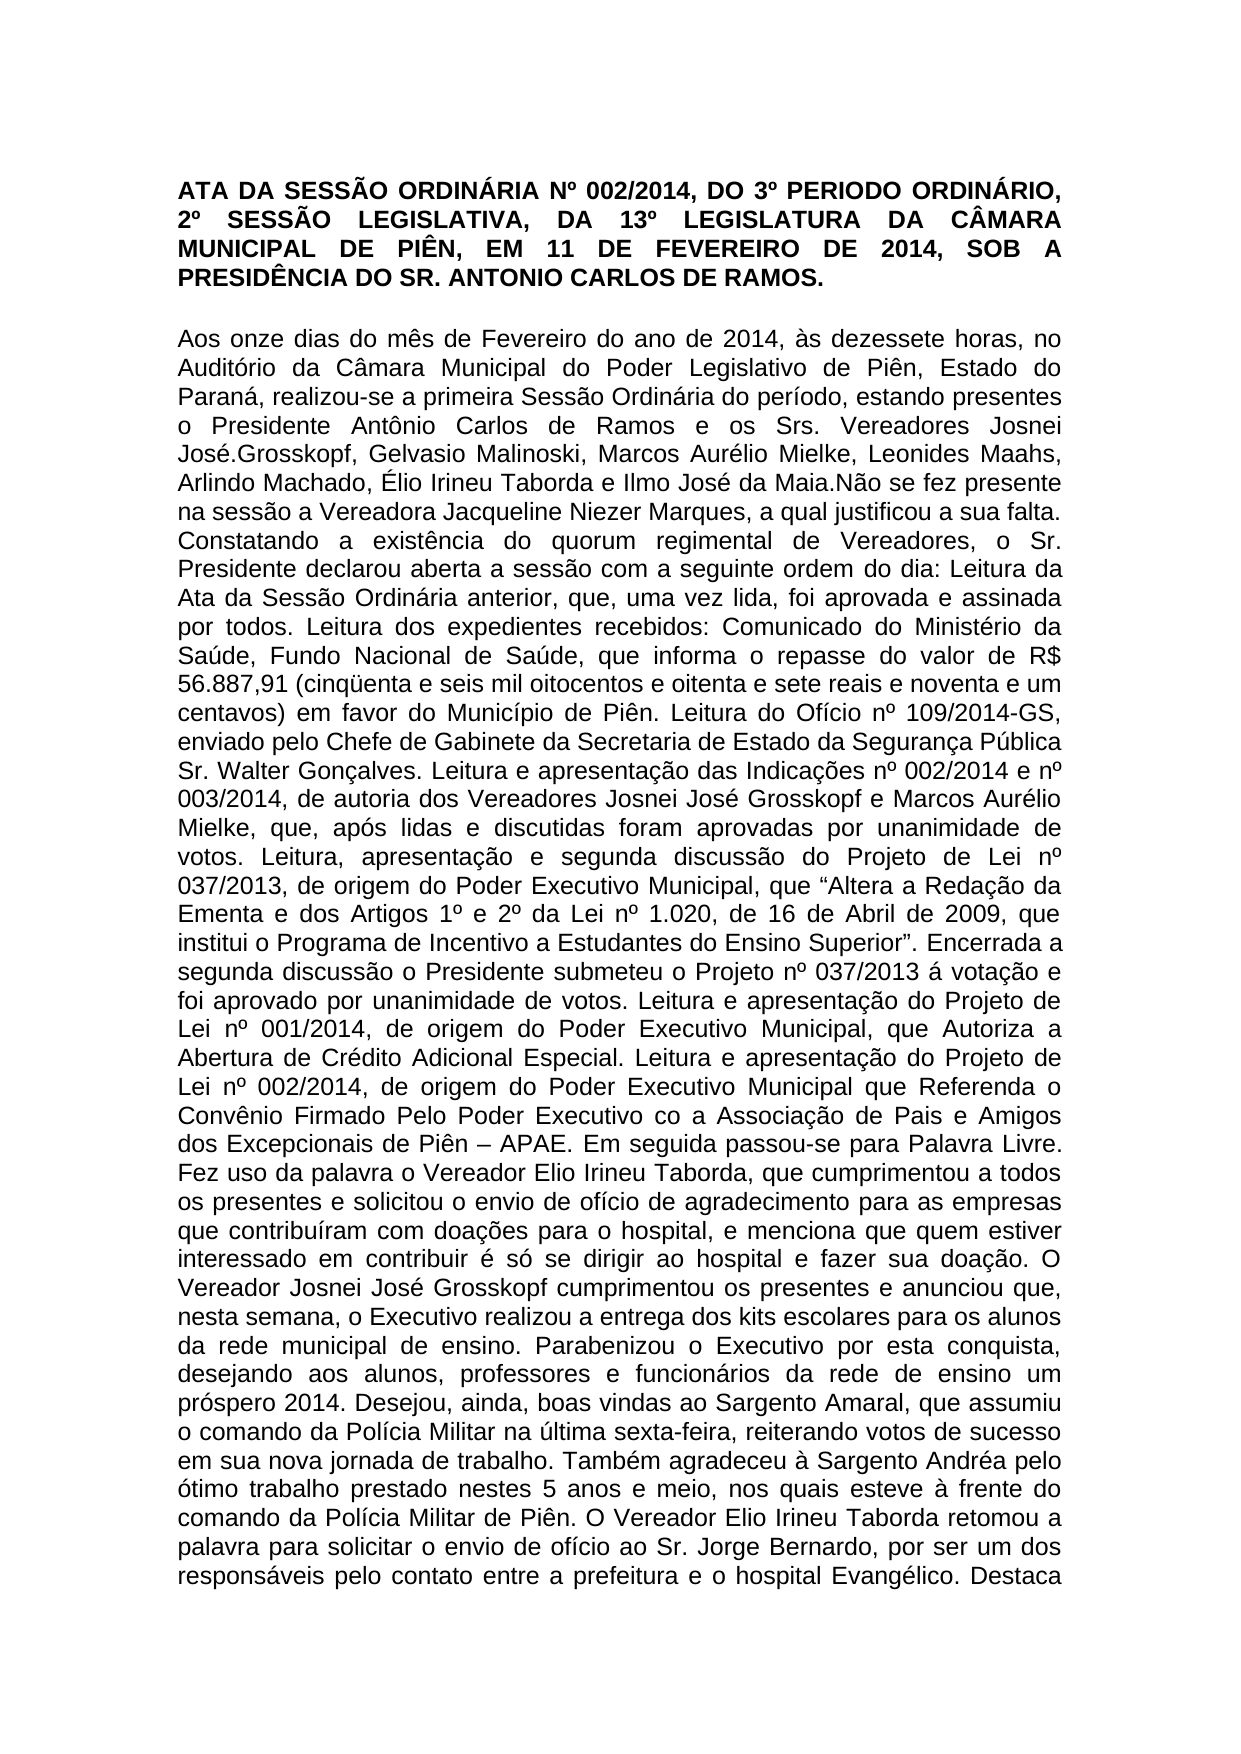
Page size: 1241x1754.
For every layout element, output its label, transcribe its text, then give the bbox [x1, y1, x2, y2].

text ATA DA SESSÃO ORDINÁRIA Nº 002/2014, DO 3º PERIODO ORDINÁRIO, 2º SESSÃO LEGISLATIVA, DA 13º LEGISLATURA DA CÂMARA MUNICIPAL DE PIÊN, EM 11 DE FEVEREIRO DE 2014, SOB A PRESIDÊNCIA DO SR. ANTONIO CARLOS DE RAMOS. [177, 176, 1063, 291]
text Aos onze dias do mês de Fevereiro do ano de 2014, às dezessete horas, no Auditório da Câmara Municipal do Poder Legislativo de Piên, Estado do Paraná, realizou-se a primeira Sessão Ordinária do período, estando presentes o Presidente Antônio Carlos de Ramos e os Srs. Vereadores Josnei José.Grosskopf, Gelvasio Malinoski, Marcos Aurélio Mielke, Leonides Maahs, Arlindo Machado, Élio Irineu Taborda e Ilmo José da Maia.Não se fez presente na sessão a Vereadora Jacqueline Niezer Marques, a qual justificou a sua falta. Constatando a existência do quorum regimental de Vereadores, o Sr. Presidente declarou aberta a sessão com a seguinte ordem do dia: Leitura da Ata da Sessão Ordinária anterior, que, uma vez lida, foi aprovada e assinada por todos. Leitura dos expedientes recebidos: Comunicado do Ministério da Saúde, Fundo Nacional de Saúde, que informa o repasse do valor de R$ 56.887,91 (cinqüenta e seis mil oitocentos e oitenta e sete reais e noventa e um centavos) em favor do Município de Piên. Leitura do Ofício nº 109/2014-GS, enviado pelo Chefe de Gabinete da Secretaria de Estado da Segurança Pública Sr. Walter Gonçalves. Leitura e apresentação das Indicações nº 002/2014 e nº 003/2014, de autoria dos Vereadores Josnei José Grosskopf e Marcos Aurélio Mielke, que, após lidas e discutidas foram aprovadas por unanimidade de votos. Leitura, apresentação e segunda discussão do Projeto de Lei nº 037/2013, de origem do Poder Executivo Municipal, que “Altera a Redação da Ementa e dos Artigos 1º e 2º da Lei nº 1.020, de 16 de Abril de 2009, que institui o Programa de Incentivo a Estudantes do Ensino Superior”. Encerrada a segunda discussão o Presidente submeteu o Projeto nº 037/2013 á votação e foi aprovado por unanimidade de votos. Leitura e apresentação do Projeto de Lei nº 001/2014, de origem do Poder Executivo Municipal, que Autoriza a Abertura de Crédito Adicional Especial. Leitura e apresentação do Projeto de Lei nº 002/2014, de origem do Poder Executivo Municipal que Referenda o Convênio Firmado Pelo Poder Executivo co a Associação de Pais e Amigos dos Excepcionais de Piên – APAE. Em seguida passou-se para Palavra Livre. Fez uso da palavra o Vereador Elio Irineu Taborda, que cumprimentou a todos os presentes e solicitou o envio de ofício de agradecimento para as empresas que contribuíram com doações para o hospital, e menciona que quem estiver interessado em contribuir é só se dirigir ao hospital e fazer sua doação. O Vereador Josnei José Grosskopf cumprimentou os presentes e anunciou que, nesta semana, o Executivo realizou a entrega dos kits escolares para os alunos da rede municipal de ensino. Parabenizou o Executivo por esta conquista, desejando aos alunos, professores e funcionários da rede de ensino um próspero 2014. Desejou, ainda, boas vindas ao Sargento Amaral, que assumiu o comando da Polícia Militar na última sexta-feira, reiterando votos de sucesso em sua nova jornada de trabalho. Também agradeceu à Sargento Andréa pelo ótimo trabalho prestado nestes 5 anos e meio, nos quais esteve à frente do comando da Polícia Militar de Piên. O Vereador Elio Irineu Taborda retomou a palavra para solicitar o envio de ofício ao Sr. Jorge Bernardo, por ser um dos responsáveis pelo contato entre a prefeitura e o hospital Evangélico. Destaca [177, 324, 1063, 1589]
